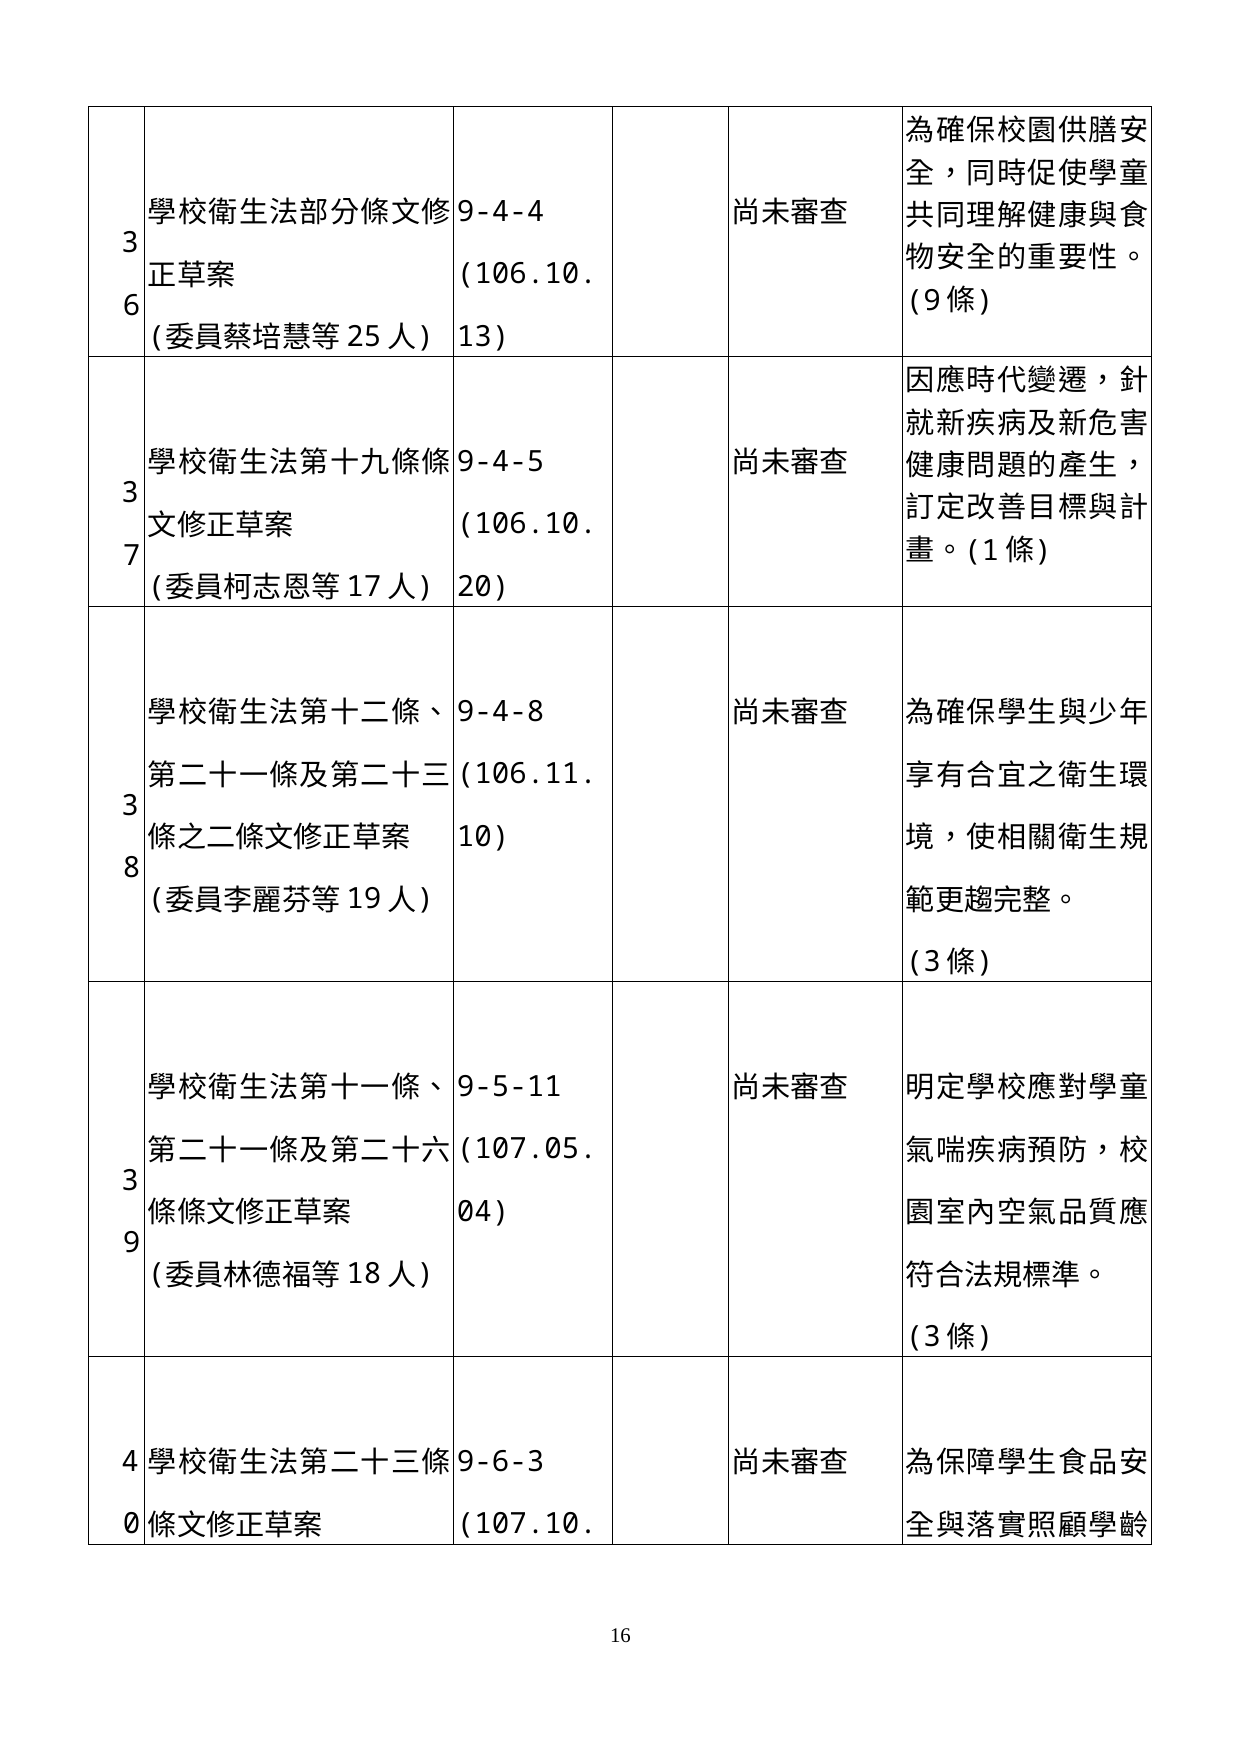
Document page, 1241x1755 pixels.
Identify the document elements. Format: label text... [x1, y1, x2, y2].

table_cell 9-6-3 (107.10. [454, 1357, 612, 1543]
table_cell [89, 357, 144, 606]
table_cell 9-4-5 (106.10.20) [454, 357, 612, 606]
table_cell 學校衛生法第十二條、第二十一條及第二十三條之二條文修正草案 (委員李麗芬等19人) [145, 607, 453, 981]
table_cell 尚未審查 [729, 982, 902, 1356]
table_cell 學校衛生法部分條文修正草案 (委員蔡培慧等25人) [145, 107, 453, 356]
table_cell 9-4-4 (106.10.13) [454, 107, 612, 356]
table_cell [89, 107, 144, 356]
table_cell 尚未審查 [729, 357, 902, 606]
table_cell [613, 107, 728, 356]
table_cell [613, 607, 728, 981]
table_cell [89, 607, 144, 981]
table_cell 明定學校應對學童氣喘疾病預防，校園室內空氣品質應符合法規標準。 (3條) [903, 982, 1151, 1356]
table_cell 學校衛生法第十一條、第二十一條及第二十六條條文修正草案 (委員林德福等18人) [145, 982, 453, 1356]
table_cell [613, 1357, 728, 1543]
table_cell 學校衛生法第十九條條文修正草案 (委員柯志恩等17人) [145, 357, 453, 606]
table_cell 為保障學生食品安全與落實照顧學齡 [903, 1357, 1151, 1543]
table_cell [613, 357, 728, 606]
table_cell 為確保校園供膳安全，同時促使學童共同理解健康與食物安全的重要性。(9條) [903, 107, 1151, 356]
table_cell 因應時代變遷，針就新疾病及新危害健康問題的產生，訂定改善目標與計畫。(1條) [903, 357, 1151, 606]
table_cell [89, 1357, 144, 1543]
table_cell 尚未審查 [729, 1357, 902, 1543]
table_cell 學校衛生法第二十三條條文修正草案 [145, 1357, 453, 1543]
table_cell [613, 982, 728, 1356]
table_cell 為確保學生與少年享有合宜之衛生環境，使相關衛生規範更趨完整。 (3條) [903, 607, 1151, 981]
table_cell 9-4-8 (106.11.10) [454, 607, 612, 981]
table_cell 尚未審查 [729, 107, 902, 356]
table_cell [89, 982, 144, 1356]
table_cell 9-5-11 (107.05.04) [454, 982, 612, 1356]
table_cell 尚未審查 [729, 607, 902, 981]
